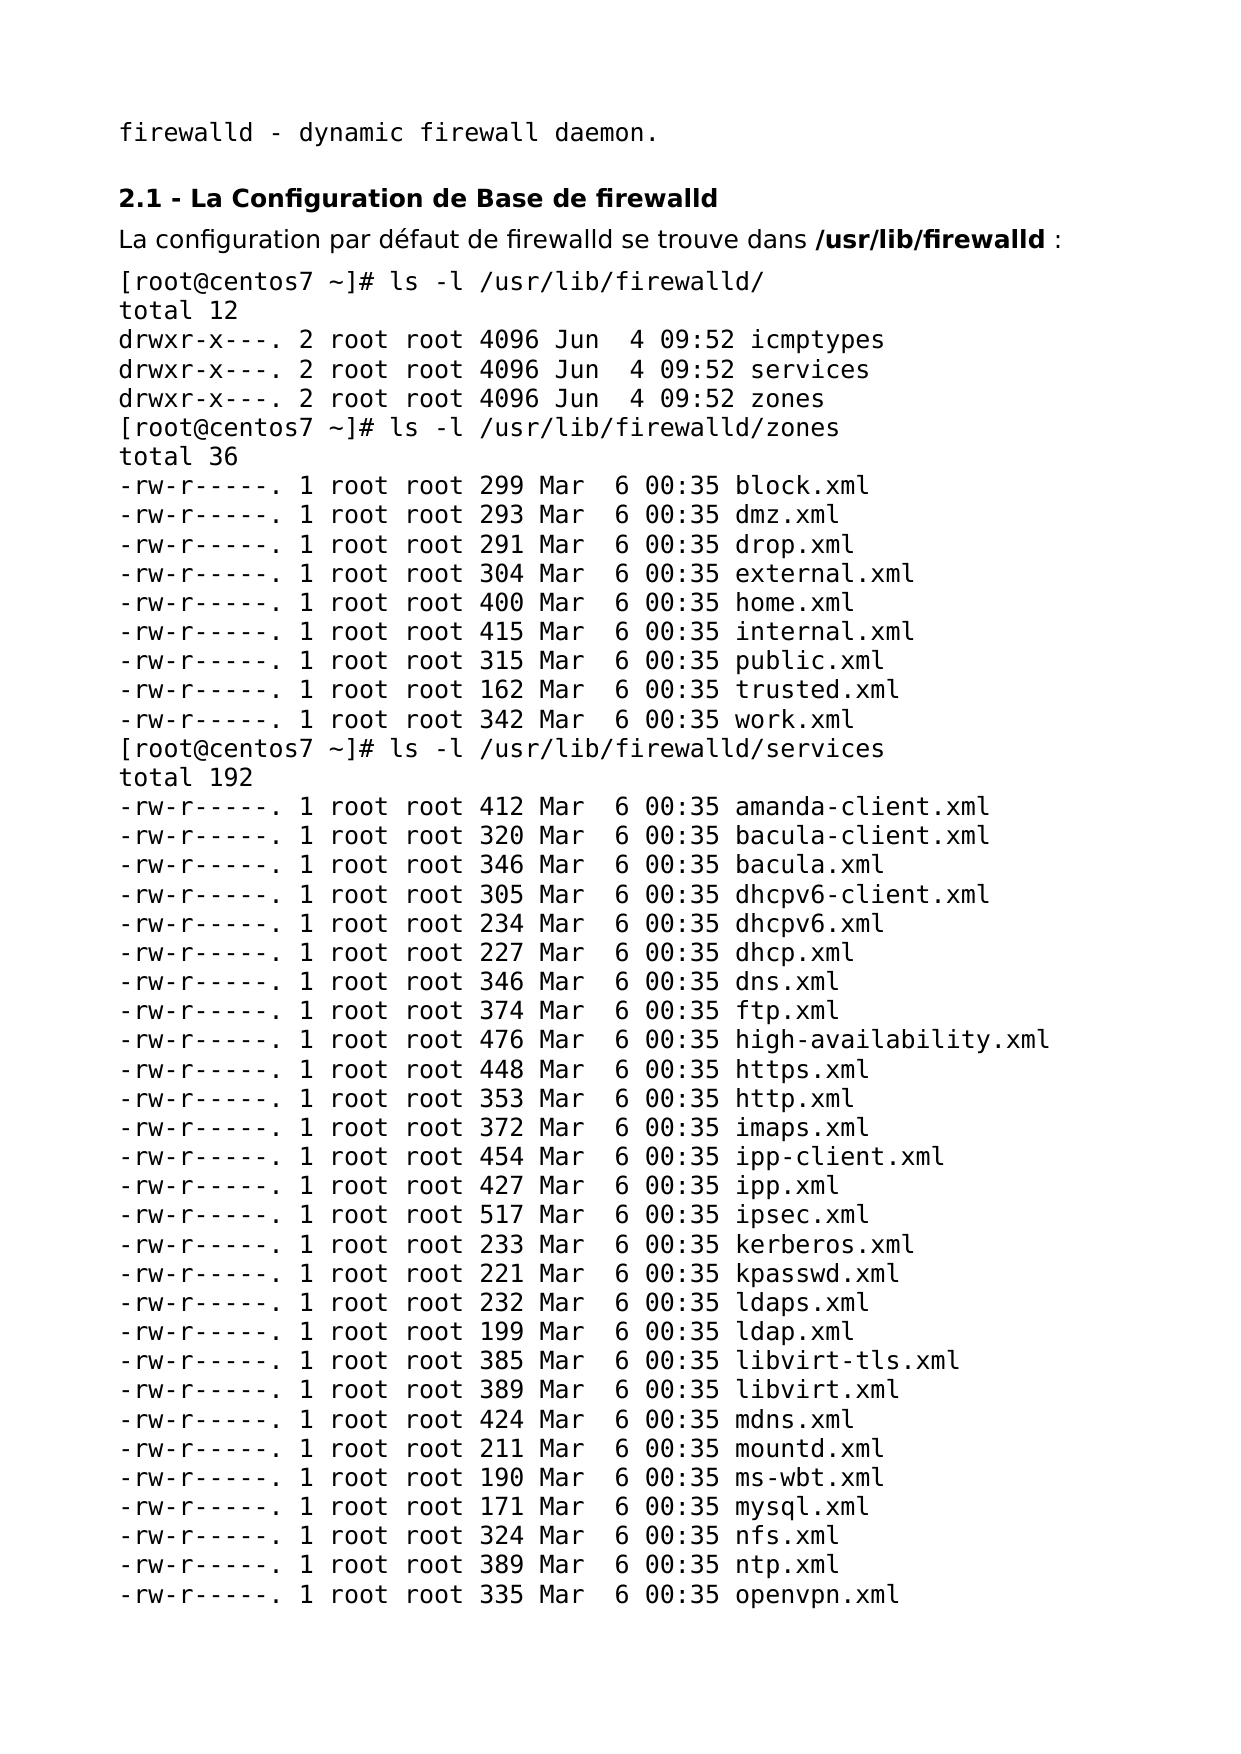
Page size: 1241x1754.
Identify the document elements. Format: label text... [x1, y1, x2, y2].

text [root@centos7 ~]# ls -l /usr/lib/firewalld/ total 12 drwxr-x---. 2 root root 4096 Jun 4 09:52 icmptypes drwxr-x---. 2 root root 4096 Jun 4 09:52 services drwxr-x---. 2 root root 4096 Jun 4 09:52 zones [root@centos7 ~]# ls -l /usr/lib/firewalld/zones total 36 -rw-r-----. 1 root root 299 Mar 6 00:35 block.xml -rw-r-----. 1 root root 293 Mar 6 00:35 dmz.xml -rw-r-----. 1 root root 291 Mar 6 00:35 drop.xml -rw-r-----. 1 root root 304 Mar 6 00:35 external.xml -rw-r-----. 1 root root 400 Mar 6 00:35 home.xml -rw-r-----. 1 root root 415 Mar 6 00:35 internal.xml -rw-r-----. 1 root root 315 Mar 6 00:35 public.xml -rw-r-----. 1 root root 162 Mar 6 00:35 trusted.xml -rw-r-----. 1 root root 342 Mar 6 00:35 work.xml [root@centos7 ~]# ls -l /usr/lib/firewalld/services total 192 -rw-r-----. 1 root root 412 Mar 6 00:35 amanda-client.xml -rw-r-----. 1 root root 320 Mar 6 00:35 bacula-client.xml -rw-r-----. 1 root root 346 Mar 6 00:35 bacula.xml -rw-r-----. 1 root root 305 Mar 6 00:35 dhcpv6-client.xml -rw-r-----. 1 root root 234 Mar 6 00:35 dhcpv6.xml -rw-r-----. 1 root root 227 Mar 6 00:35 dhcp.xml -rw-r-----. 1 root root 346 Mar 6 00:35 dns.xml -rw-r-----. 1 root root 374 Mar 6 00:35 ftp.xml -rw-r-----. 1 root root 476 Mar 6 00:35 high-availability.xml -rw-r-----. 1 root root 448 Mar 6 00:35 https.xml -rw-r-----. 1 root root 353 Mar 6 00:35 http.xml -rw-r-----. 1 root root 372 Mar 6 00:35 imaps.xml -rw-r-----. 1 root root 454 Mar 6 00:35 ipp-client.xml -rw-r-----. 1 root root 427 Mar 6 00:35 ipp.xml -rw-r-----. 1 root root 517 Mar 6 00:35 ipsec.xml -rw-r-----. 1 root root 233 Mar 6 00:35 kerberos.xml -rw-r-----. 1 root root 221 Mar 6 00:35 kpasswd.xml -rw-r-----. 1 root root 232 Mar 6 00:35 ldaps.xml -rw-r-----. 1 root root 199 Mar 6 00:35 ldap.xml -rw-r-----. 1 root root 385 Mar 6 00:35 libvirt-tls.xml -rw-r-----. 1 root root 389 Mar 6 00:35 libvirt.xml -rw-r-----. 1 root root 424 Mar 6 00:35 mdns.xml -rw-r-----. 1 root root 211 Mar 6 00:35 mountd.xml -rw-r-----. 1 root root 190 Mar 6 00:35 ms-wbt.xml -rw-r-----. 1 root root 171 Mar 6 00:35 mysql.xml -rw-r-----. 1 root root 324 Mar 6 00:35 nfs.xml -rw-r-----. 1 root root 389 Mar 6 00:35 ntp.xml -rw-r-----. 1 root root 335 Mar 6 00:35 openvpn.xml [118, 267, 1122, 1609]
subtitle 2.1 - La Configuration de Base de firewalld [118, 184, 1122, 213]
text La configuration par défaut de firewalld se trouve dans /usr/lib/firewalld : [118, 226, 1122, 255]
text firewalld - dynamic firewall daemon. [118, 118, 1122, 147]
